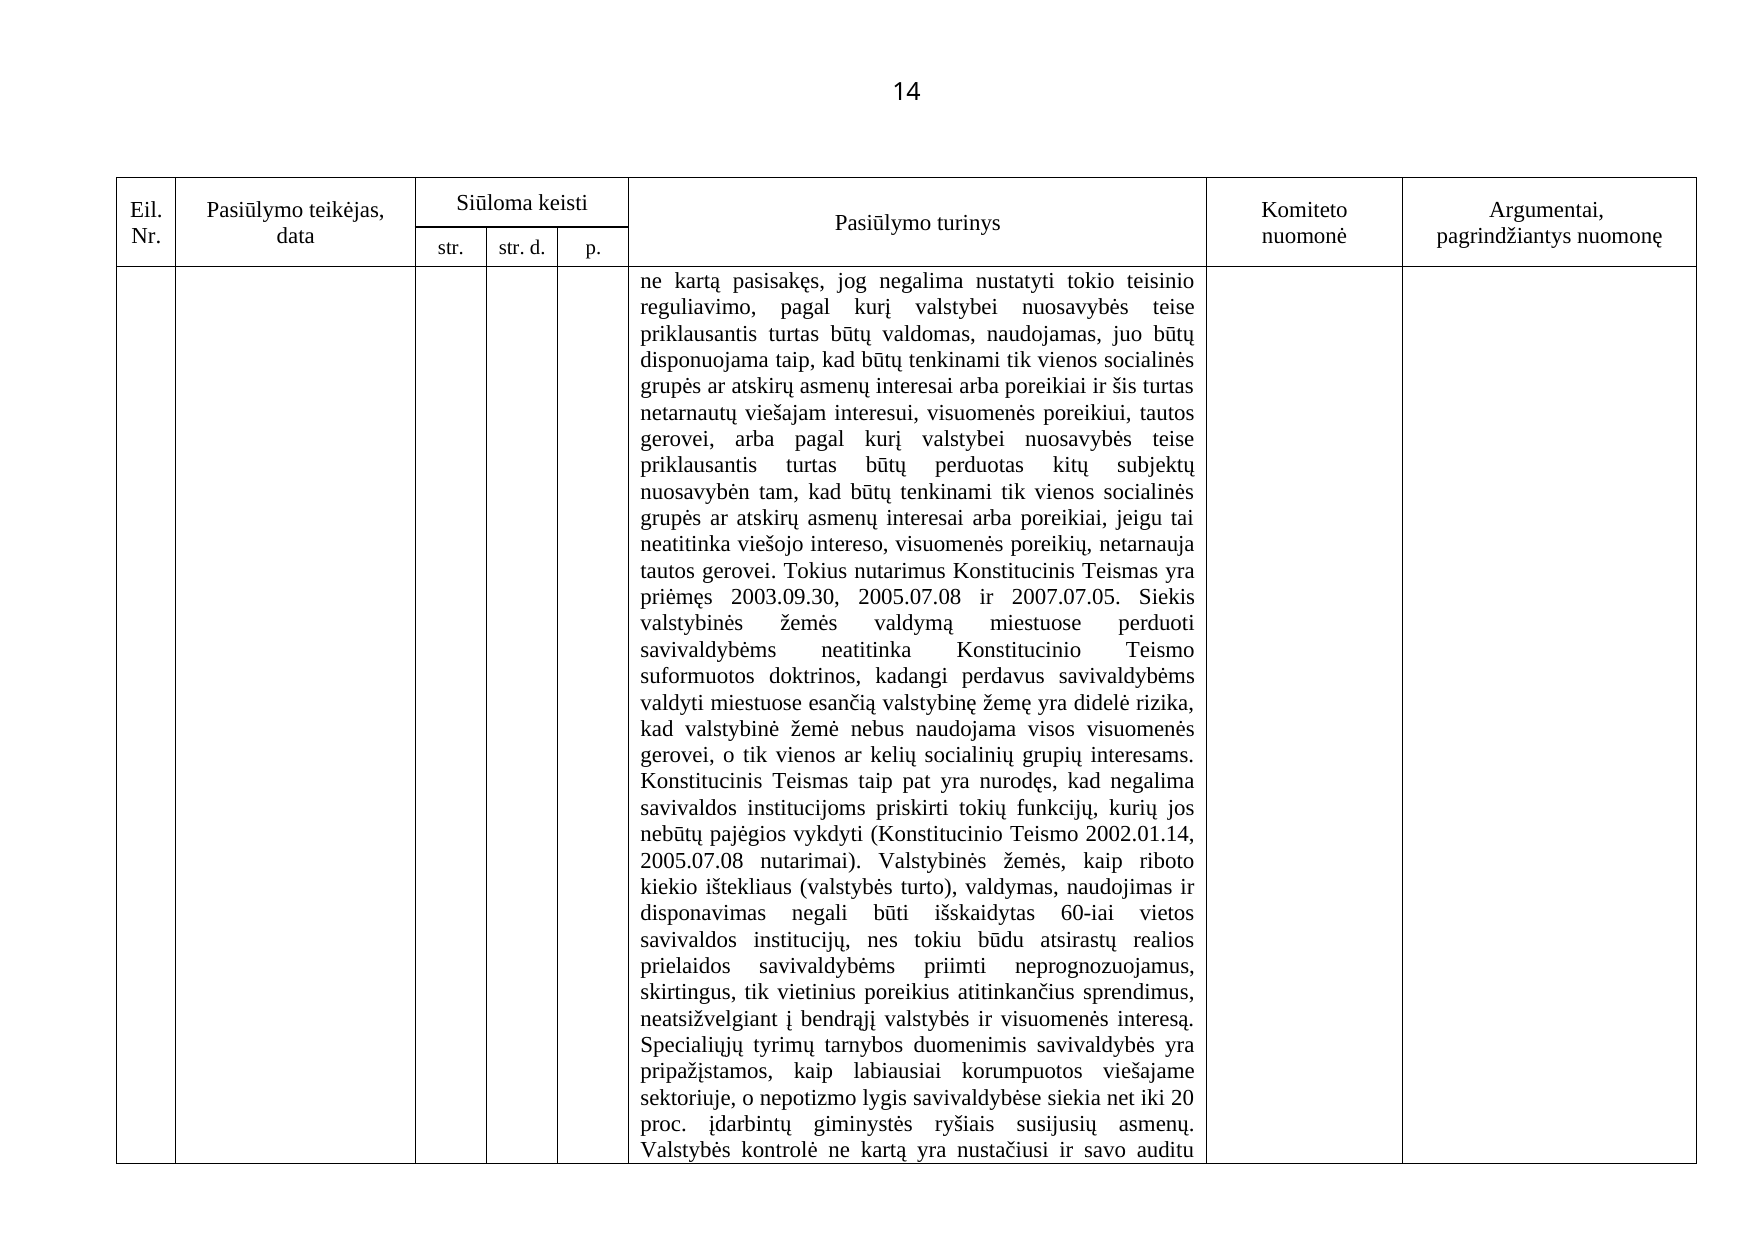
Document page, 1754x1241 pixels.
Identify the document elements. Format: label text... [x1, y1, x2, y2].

table_cell [558, 267, 628, 1163]
table_cell str. [416, 228, 486, 266]
table_header Argumentai, pagrindžiantys nuomonę [1403, 178, 1696, 266]
table_header Komiteto nuomonė [1207, 178, 1402, 266]
table_header Pasiūlymo turinys [629, 178, 1206, 266]
table_cell [1403, 267, 1696, 1163]
table_cell str. d. [487, 228, 557, 266]
table_header Siūloma keisti [416, 178, 628, 226]
table_cell [1207, 267, 1402, 1163]
table_cell [487, 267, 557, 1163]
table_cell p. [558, 228, 628, 266]
table_header Pasiūlymo teikėjas, data [176, 178, 415, 266]
table_cell ne kartą pasisakęs, jog negalima nustatyti tokio teisinio reguliavimo, pagal kurį valstybei nuosavybės teise priklausantis turtas būtų valdomas, naudojamas, juo būtų disponuojama taip, kad būtų tenkinami tik vienos socialinės grupės ar atskirų asmenų interesai arba poreikiai ir šis turtas netarnautų viešajam interesui, visuomenės poreikiui, tautos gerovei, arba pagal kurį valstybei nuosavybės teise priklausantis turtas būtų perduotas kitų subjektų nuosavybėn tam, kad būtų tenkinami tik vienos socialinės grupės ar atskirų asmenų interesai arba poreikiai, jeigu tai neatitinka viešojo intereso, visuomenės poreikių, netarnauja tautos gerovei. Tokius nutarimus Konstitucinis Teismas yra priėmęs 2003.09.30, 2005.07.08 ir 2007.07.05. Siekis valstybinės žemės valdymą miestuose perduoti savivaldybėms neatitinka Konstitucinio Teismo suformuotos doktrinos, kadangi perdavus savivaldybėms valdyti miestuose esančią valstybinę žemę yra didelė rizika, kad valstybinė žemė nebus naudojama visos visuomenės gerovei, o tik vienos ar kelių socialinių grupių interesams. Konstitucinis Teismas taip pat yra nurodęs, kad negalima savivaldos institucijoms priskirti tokių funkcijų, kurių jos nebūtų pajėgios vykdyti (Konstitucinio Teismo 2002.01.14, 2005.07.08 nutarimai). Valstybinės žemės, kaip riboto kiekio ištekliaus (valstybės turto), valdymas, naudojimas ir disponavimas negali būti išskaidytas 60-iai vietos savivaldos institucijų, nes tokiu būdu atsirastų realios prielaidos savivaldybėms priimti neprognozuojamus, skirtingus, tik vietinius poreikius atitinkančius sprendimus, neatsižvelgiant į bendrąjį valstybės ir visuomenės interesą. Specialiųjų tyrimų tarnybos duomenimis savivaldybės yra pripažįstamos, kaip labiausiai korumpuotos viešajame sektoriuje, o nepotizmo lygis savivaldybėse siekia net iki 20 proc. įdarbintų giminystės ryšiais susijusių asmenų. Valstybės kontrolė ne kartą yra nustačiusi ir savo auditu [629, 267, 1206, 1163]
table_header Eil. Nr. [117, 178, 175, 266]
table_cell [117, 267, 175, 1163]
table_cell [176, 267, 415, 1163]
table_cell [416, 267, 486, 1163]
